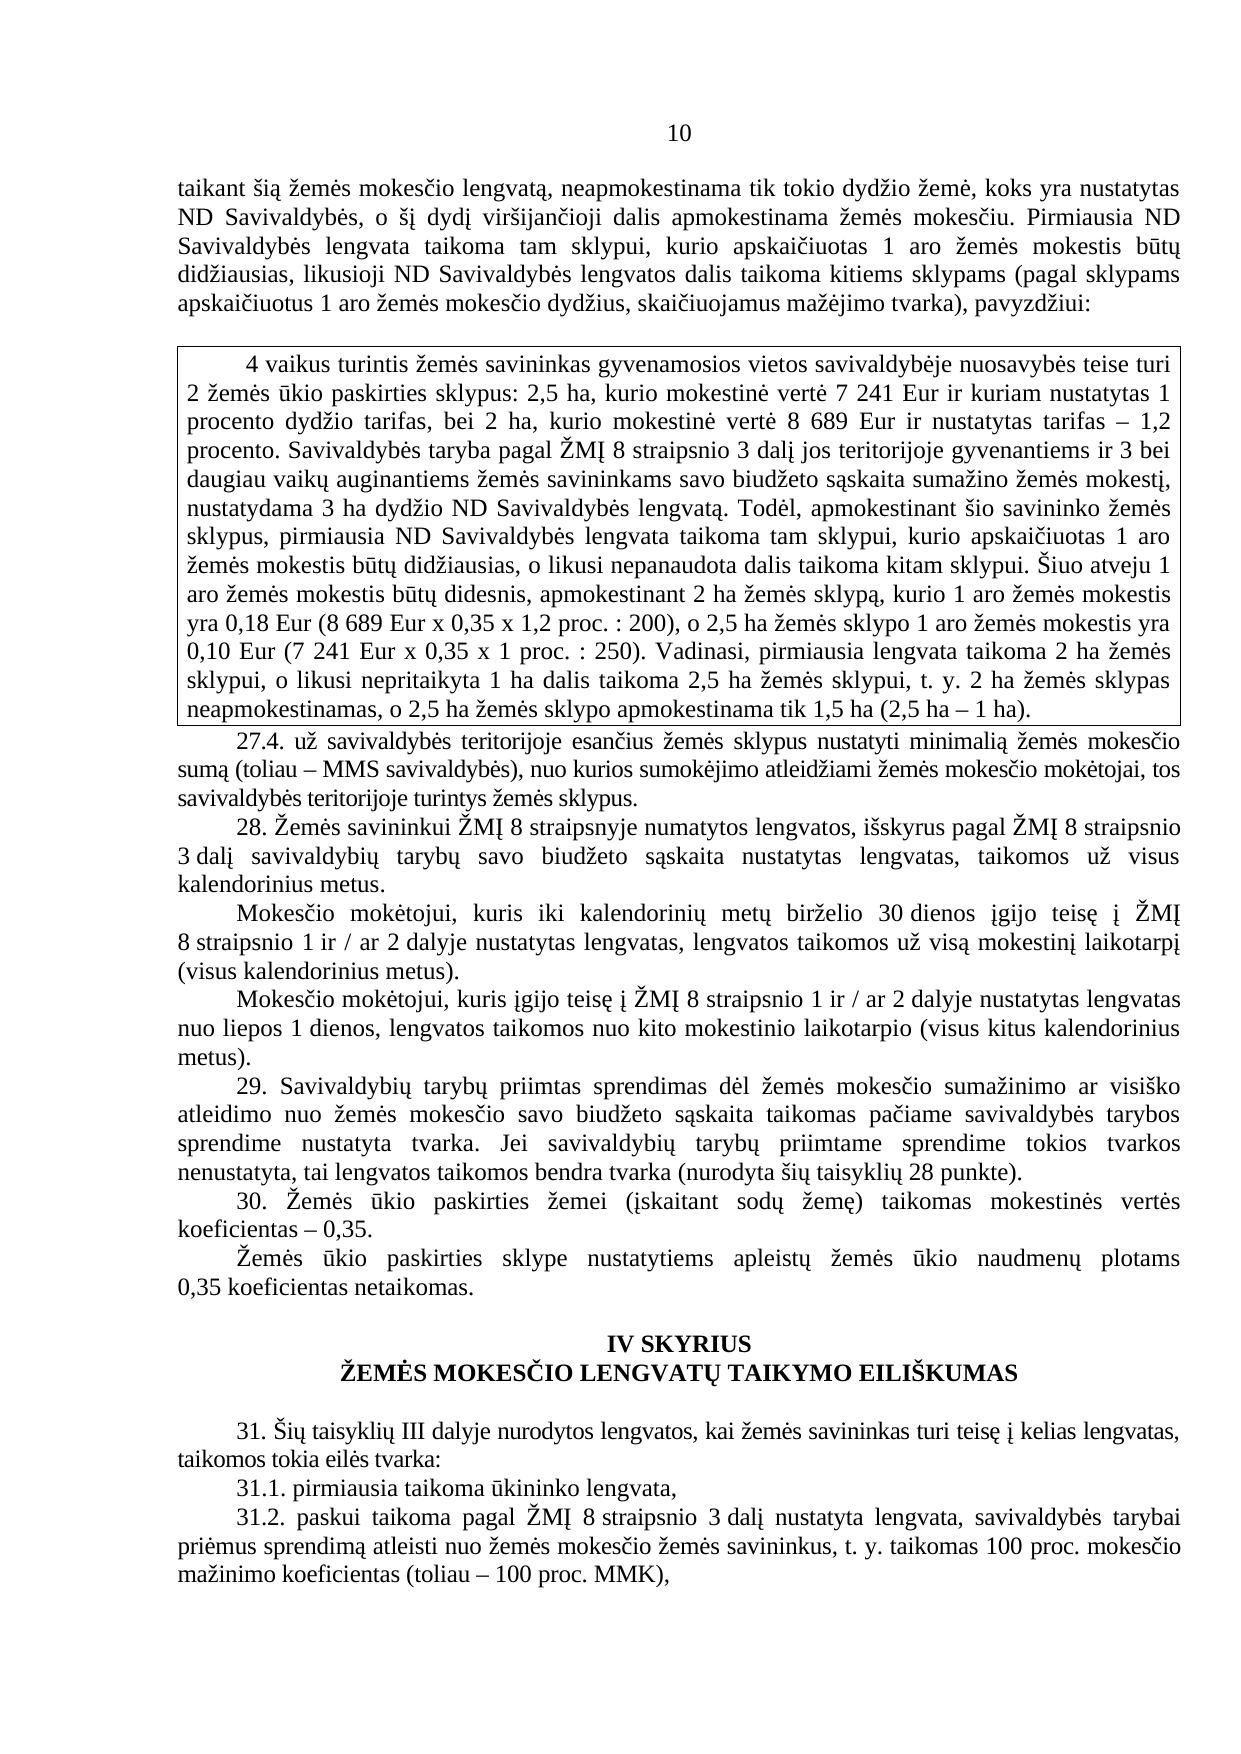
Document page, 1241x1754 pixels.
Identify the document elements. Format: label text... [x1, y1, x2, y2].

text 4 vaikus turintis žemės savininkas gyvenamosios vietos savivaldybėje nuosavybės teise turi 2 žemės ūkio paskirties sklypus: 2,5 ha, kurio mokestinė vertė 7 241 Eur ir kuriam nustatytas 1 procento dydžio tarifas, bei 2 ha, kurio mokestinė vertė 8 689 Eur ir nustatytas tarifas – 1,2 procento. Savivaldybės taryba pagal ŽMĮ 8 straipsnio 3 dalį jos teritorijoje gyvenantiems ir 3 bei daugiau vaikų auginantiems žemės savininkams savo biudžeto sąskaita sumažino žemės mokestį, nustatydama 3 ha dydžio ND Savivaldybės lengvatą. Todėl, apmokestinant šio savininko žemės sklypus, pirmiausia ND Savivaldybės lengvata taikoma tam sklypui, kurio apskaičiuotas 1 aro žemės mokestis būtų didžiausias, o likusi nepanaudota dalis taikoma kitam sklypui. Šiuo atveju 1 aro žemės mokestis būtų didesnis, apmokestinant 2 ha žemės sklypą, kurio 1 aro žemės mokestis yra 0,18 Eur (8 689 Eur x 0,35 x 1,2 proc. : 200), o 2,5 ha žemės sklypo 1 aro žemės mokestis yra 0,10 Eur (7 241 Eur x 0,35 x 1 proc. : 250). Vadinasi, pirmiausia lengvata taikoma 2 ha žemės sklypui, o likusi nepritaikyta 1 ha dalis taikoma 2,5 ha žemės sklypui, t. y. 2 ha žemės sklypas neapmokestinamas, o 2,5 ha žemės sklypo apmokestinama tik 1,5 ha (2,5 ha – 1 ha). [178, 347, 1180, 725]
text taikant šią žemės mokesčio lengvatą, neapmokestinama tik tokio dydžio žemė, koks yra nustatytas ND Savivaldybės, o šį dydį viršijančioji dalis apmokestinama žemės mokesčiu. Pirmiausia ND Savivaldybės lengvata taikoma tam sklypui, kurio apskaičiuotas 1 aro žemės mokestis būtų didžiausias, likusioji ND Savivaldybės lengvatos dalis taikoma kitiems sklypams (pagal sklypams apskaičiuotus 1 aro žemės mokesčio dydžius, skaičiuojamus mažėjimo tvarka), pavyzdžiui: [177, 173, 1181, 317]
text Mokesčio mokėtojui, kuris iki kalendorinių metų birželio 30 dienos įgijo teisę į ŽMĮ 8 straipsnio 1 ir / ar 2 dalyje nustatytas lengvatas, lengvatos taikomos už visą mokestinį laikotarpį (visus kalendorinius metus). [177, 898, 1181, 984]
text Mokesčio mokėtojui, kuris įgijo teisę į ŽMĮ 8 straipsnio 1 ir / ar 2 dalyje nustatytas lengvatas nuo liepos 1 dienos, lengvatos taikomos nuo kito mokestinio laikotarpio (visus kitus kalendorinius metus). [177, 984, 1181, 1071]
text 30. Žemės ūkio paskirties žemei (įskaitant sodų žemę) taikomas mokestinės vertės koeficientas – 0,35. [177, 1186, 1181, 1243]
text 31.1. pirmiausia taikoma ūkininko lengvata, [177, 1473, 1181, 1502]
text 31. Šių taisyklių III dalyje nurodytos lengvatos, kai žemės savininkas turi teisę į kelias lengvatas, taikomos tokia eilės tvarka: [177, 1416, 1181, 1473]
text 28. Žemės savininkui ŽMĮ 8 straipsnyje numatytos lengvatos, išskyrus pagal ŽMĮ 8 straipsnio 3 dalį savivaldybių tarybų savo biudžeto sąskaita nustatytas lengvatas, taikomos už visus kalendorinius metus. [177, 812, 1181, 898]
text ŽEMĖS MOKESČIO LENGVATŲ TAIKYMO EILIŠKUMAS [177, 1358, 1181, 1387]
text 27.4. už savivaldybės teritorijoje esančius žemės sklypus nustatyti minimalią žemės mokesčio sumą (toliau – MMS savivaldybės), nuo kurios sumokėjimo atleidžiami žemės mokesčio mokėtojai, tos savivaldybės teritorijoje turintys žemės sklypus. [177, 726, 1181, 812]
text Žemės ūkio paskirties sklype nustatytiems apleistų žemės ūkio naudmenų plotams 0,35 koeficientas netaikomas. [177, 1243, 1181, 1301]
text 29. Savivaldybių tarybų priimtas sprendimas dėl žemės mokesčio sumažinimo ar visiško atleidimo nuo žemės mokesčio savo biudžeto sąskaita taikomas pačiame savivaldybės tarybos sprendime nustatyta tvarka. Jei savivaldybių tarybų priimtame sprendime tokios tvarkos nenustatyta, tai lengvatos taikomos bendra tvarka (nurodyta šių taisyklių 28 punkte). [177, 1071, 1181, 1186]
text IV SKYRIUS [177, 1329, 1181, 1358]
text 31.2. paskui taikoma pagal ŽMĮ 8 straipsnio 3 dalį nustatyta lengvata, savivaldybės tarybai priėmus sprendimą atleisti nuo žemės mokesčio žemės savininkus, t. y. taikomas 100 proc. mokesčio mažinimo koeficientas (toliau – 100 proc. MMK), [177, 1502, 1181, 1588]
